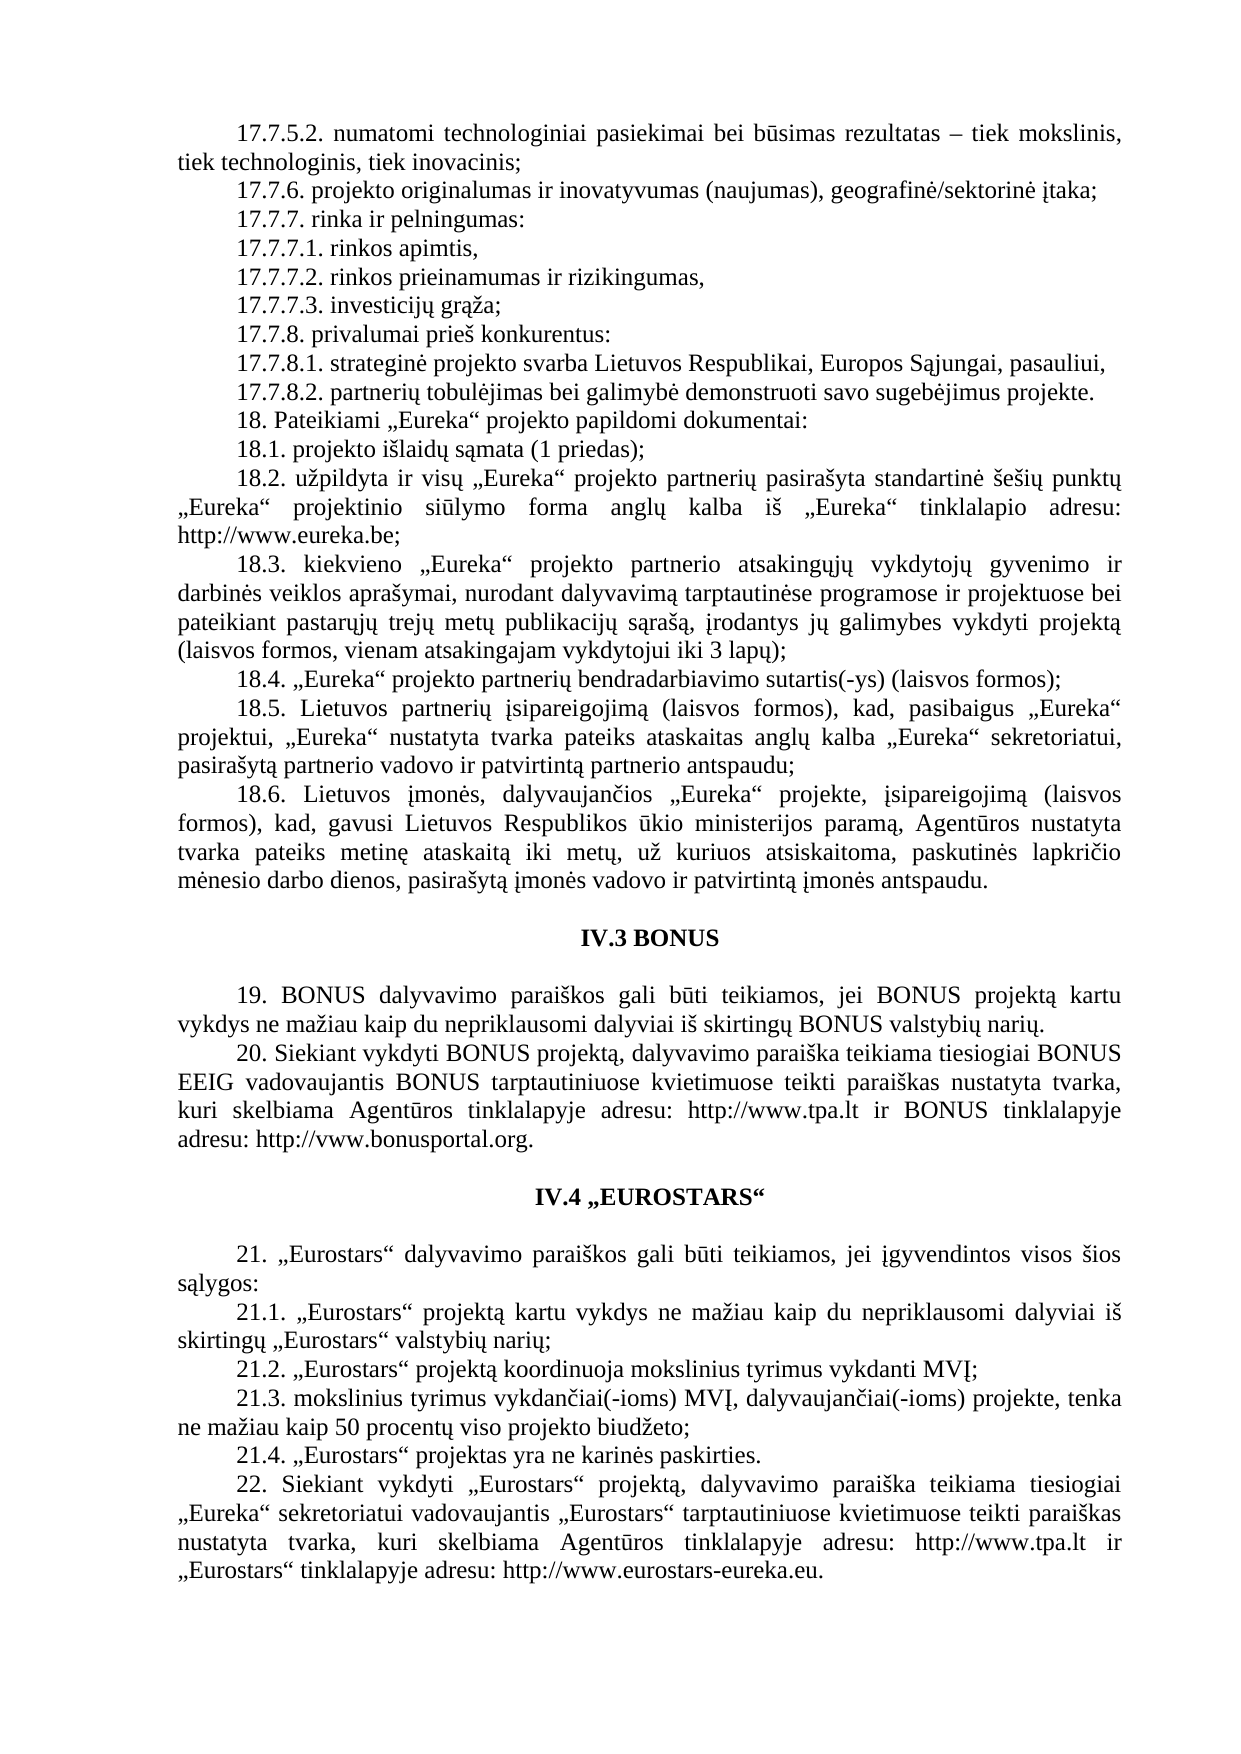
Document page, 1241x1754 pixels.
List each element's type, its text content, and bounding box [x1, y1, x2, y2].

text 17.7.8.2. partnerių tobulėjimas bei galimybė demonstruoti savo sugebėjimus projekte. [177, 377, 1122, 406]
text 21.3. mokslinius tyrimus vykdančiai(-ioms) MVĮ, dalyvaujančiai(-ioms) projekte, tenka ne mažiau kaip 50 procentų viso projekto biudžeto; [177, 1383, 1122, 1441]
text 18.1. projekto išlaidų sąmata (1 priedas); [177, 434, 1122, 463]
text IV.4 „EUROSTARS“ [177, 1182, 1122, 1211]
text 17.7.7.3. investicijų grąža; [177, 291, 1122, 319]
text 18.3. kiekvieno „Eureka“ projekto partnerio atsakingųjų vykdytojų gyvenimo ir darbinės veiklos aprašymai, nurodant dalyvavimą tarptautinėse programose ir projektuose bei pateikiant pastarųjų trejų metų publikacijų sąrašą, įrodantys jų galimybes vykdyti projektą (laisvos formos, vienam atsakingajam vykdytojui iki 3 lapų); [177, 549, 1122, 664]
text 17.7.8. privalumai prieš konkurentus: [177, 319, 1122, 348]
text 22. Siekiant vykdyti „Eurostars“ projektą, dalyvavimo paraiška teikiama tiesiogiai „Eureka“ sekretoriatui vadovaujantis „Eurostars“ tarptautiniuose kvietimuose teikti paraiškas nustatyta tvarka, kuri skelbiama Agentūros tinklalapyje adresu: http://www.tpa.lt ir „Eurostars“ tinklalapyje adresu: http://www.eurostars-eureka.eu. [177, 1469, 1122, 1584]
text 17.7.7.2. rinkos prieinamumas ir rizikingumas, [177, 262, 1122, 291]
text 17.7.6. projekto originalumas ir inovatyvumas (naujumas), geografinė/sektorinė įtaka; [177, 176, 1122, 204]
text 17.7.7.1. rinkos apimtis, [177, 233, 1122, 262]
text 21.2. „Eurostars“ projektą koordinuoja mokslinius tyrimus vykdanti MVĮ; [177, 1354, 1122, 1383]
text 17.7.7. rinka ir pelningumas: [177, 204, 1122, 233]
text 19. BONUS dalyvavimo paraiškos gali būti teikiamos, jei BONUS projektą kartu vykdys ne mažiau kaip du nepriklausomi dalyviai iš skirtingų BONUS valstybių narių. [177, 981, 1122, 1038]
text 18. Pateikiami „Eureka“ projekto papildomi dokumentai: [177, 406, 1122, 434]
text 21.1. „Eurostars“ projektą kartu vykdys ne mažiau kaip du nepriklausomi dalyviai iš skirtingų „Eurostars“ valstybių narių; [177, 1297, 1122, 1354]
text 18.2. užpildyta ir visų „Eureka“ projekto partnerių pasirašyta standartinė šešių punktų „Eureka“ projektinio siūlymo forma anglų kalba iš „Eureka“ tinklalapio adresu: http://www.eureka.be; [177, 463, 1122, 549]
text 17.7.5.2. numatomi technologiniai pasiekimai bei būsimas rezultatas – tiek mokslinis, tiek technologinis, tiek inovacinis; [177, 118, 1122, 176]
text 17.7.8.1. strateginė projekto svarba Lietuvos Respublikai, Europos Sąjungai, pasauliui, [177, 348, 1122, 377]
text IV.3 BONUS [177, 923, 1122, 952]
text 20. Siekiant vykdyti BONUS projektą, dalyvavimo paraiška teikiama tiesiogiai BONUS EEIG vadovaujantis BONUS tarptautiniuose kvietimuose teikti paraiškas nustatyta tvarka, kuri skelbiama Agentūros tinklalapyje adresu: http://www.tpa.lt ir BONUS tinklalapyje adresu: http://vww.bonusportal.org. [177, 1038, 1122, 1153]
text 18.6. Lietuvos įmonės, dalyvaujančios „Eureka“ projekte, įsipareigojimą (laisvos formos), kad, gavusi Lietuvos Respublikos ūkio ministerijos paramą, Agentūros nustatyta tvarka pateiks metinę ataskaitą iki metų, už kuriuos atsiskaitoma, paskutinės lapkričio mėnesio darbo dienos, pasirašytą įmonės vadovo ir patvirtintą įmonės antspaudu. [177, 779, 1122, 894]
text 21.4. „Eurostars“ projektas yra ne karinės paskirties. [177, 1441, 1122, 1469]
text 18.4. „Eureka“ projekto partnerių bendradarbiavimo sutartis(-ys) (laisvos formos); [177, 664, 1122, 693]
text 21. „Eurostars“ dalyvavimo paraiškos gali būti teikiamos, jei įgyvendintos visos šios sąlygos: [177, 1239, 1122, 1297]
text 18.5. Lietuvos partnerių įsipareigojimą (laisvos formos), kad, pasibaigus „Eureka“ projektui, „Eureka“ nustatyta tvarka pateiks ataskaitas anglų kalba „Eureka“ sekretoriatui, pasirašytą partnerio vadovo ir patvirtintą partnerio antspaudu; [177, 693, 1122, 779]
